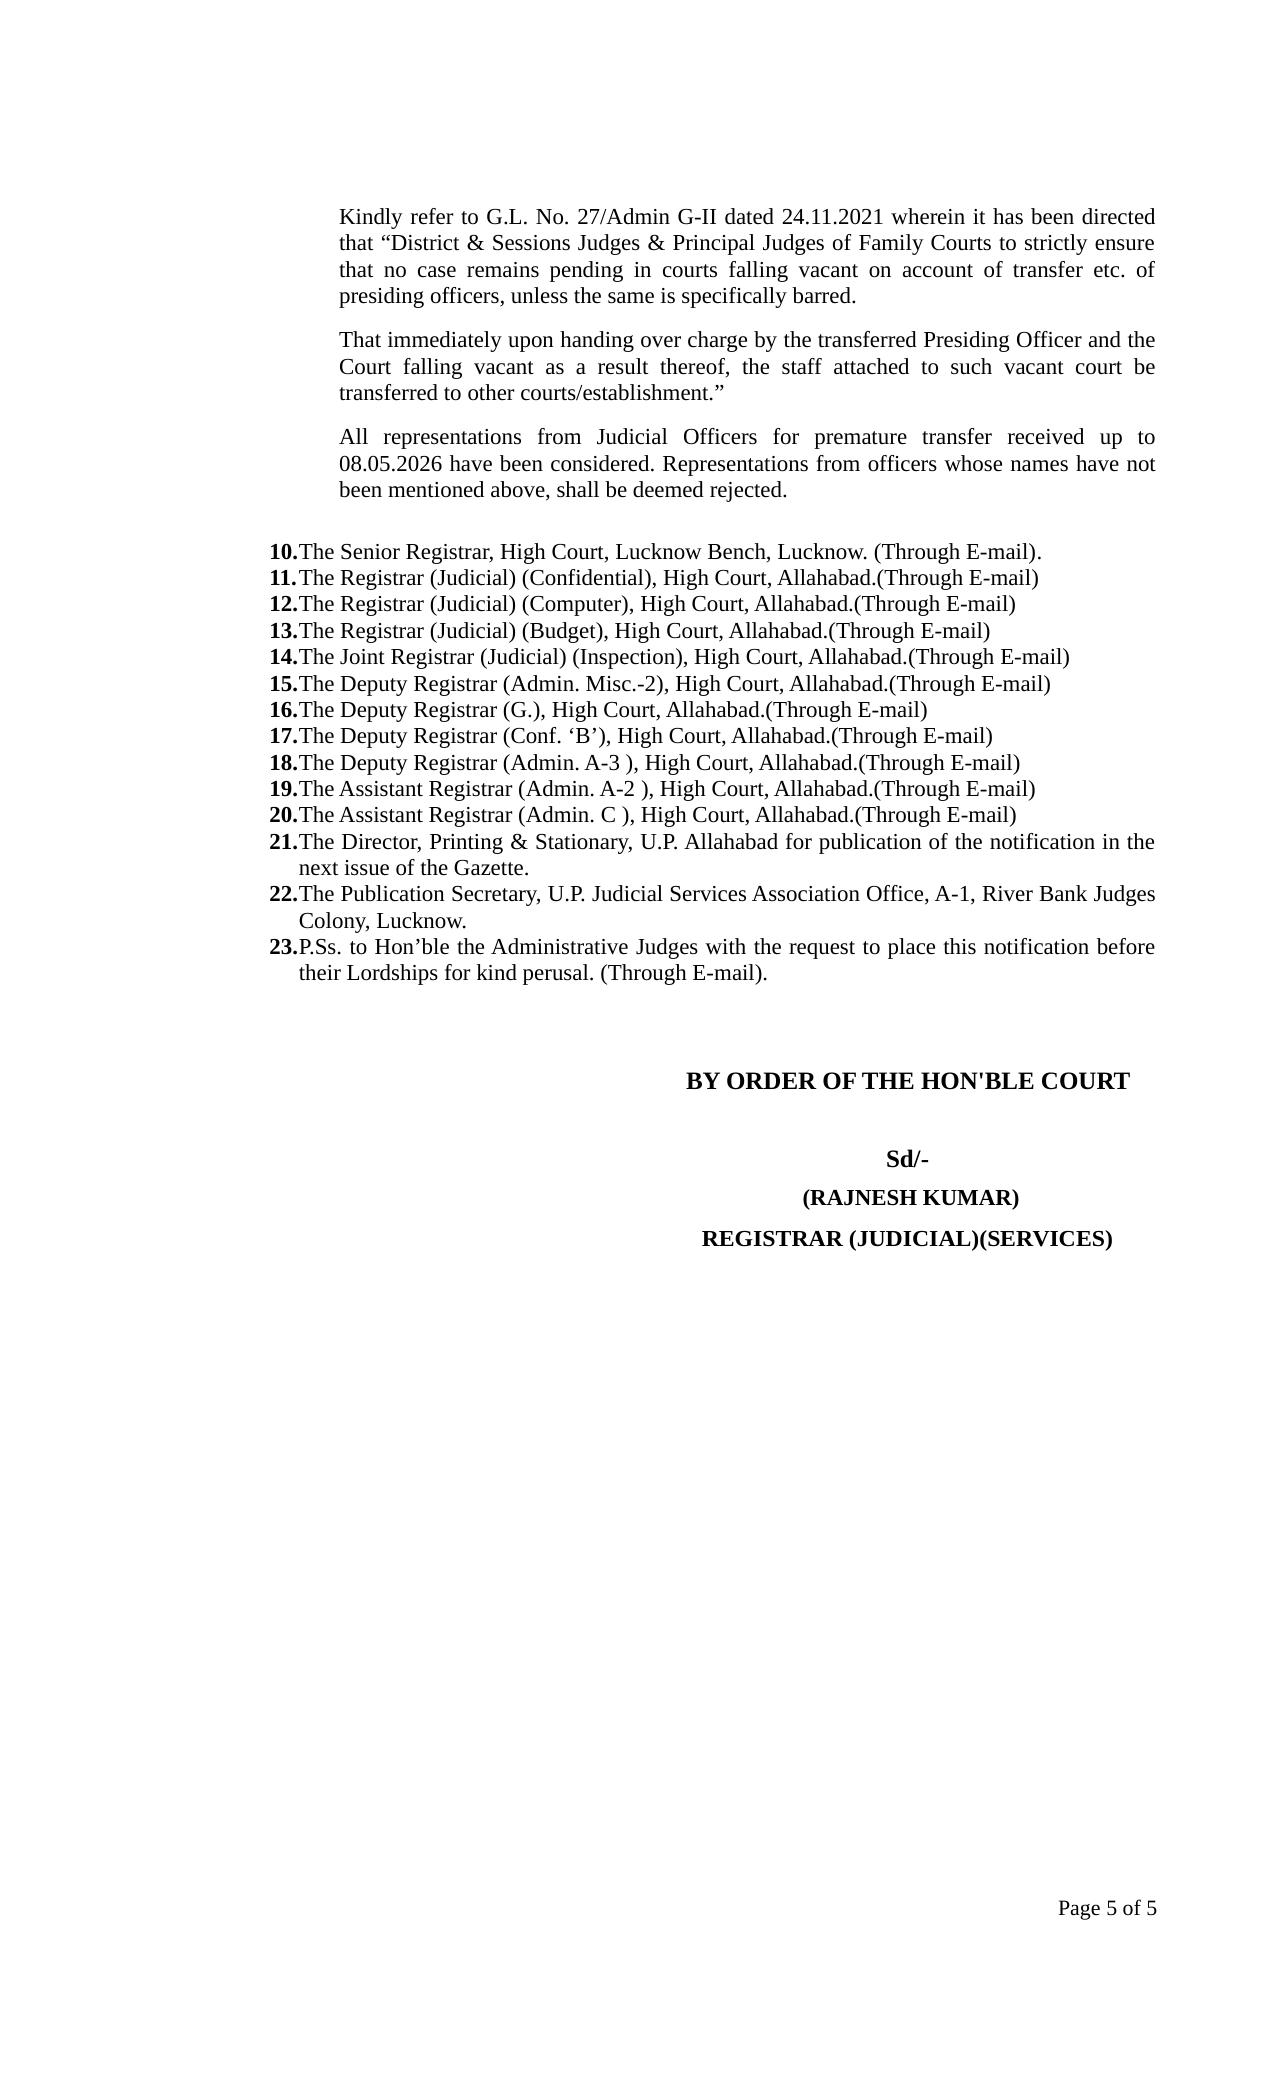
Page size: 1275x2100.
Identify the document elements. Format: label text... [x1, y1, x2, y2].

list The Registrar (Judicial) (Computer), High Court, Allahabad.(Through E-mail) [269, 591, 1157, 617]
list The Deputy Registrar (Admin. Misc.-2), High Court, Allahabad.(Through E-mail) [269, 669, 1157, 696]
list The Joint Registrar (Judicial) (Inspection), High Court, Allahabad.(Through E-mail) [269, 643, 1157, 669]
list The Registrar (Judicial) (Confidential), High Court, Allahabad.(Through E-mail) [269, 564, 1157, 591]
text Kindly refer to G.L. No. 27/Admin G-II dated 24.11.2021 wherein it has been directed that “District & Sessions Judges & Principal Judges of Family Courts to strictly ensure that no case remains pending in courts falling vacant on account of transfer etc. of presiding officers, unless the same is specifically barred. [339, 203, 1157, 308]
list The Assistant Registrar (Admin. C ), High Court, Allahabad.(Through E-mail) [269, 801, 1157, 828]
list P.Ss. to Hon’ble the Administrative Judges with the request to place this notification before their Lordships for kind perusal. (Through E-mail). [269, 933, 1157, 986]
list The Deputy Registrar (Admin. A-3 ), High Court, Allahabad.(Through E-mail) [269, 749, 1157, 775]
table_cell (RAJNESH KUMAR) [624, 1179, 1190, 1219]
table_header [225, 1052, 624, 1260]
table_header BY ORDER OF THE HON'BLE COURT [624, 1052, 1190, 1110]
list The Senior Registrar, High Court, Lucknow Bench, Lucknow. (Through E-mail). [269, 538, 1157, 564]
list The Registrar (Judicial) (Budget), High Court, Allahabad.(Through E-mail) [269, 617, 1157, 643]
table_cell REGISTRAR (JUDICIAL)(SERVICES) [624, 1220, 1190, 1260]
list The Director, Printing & Stationary, U.P. Allahabad for publication of the notification in the next issue of the Gazette. [269, 828, 1157, 880]
list The Deputy Registrar (Conf. ‘B’), High Court, Allahabad.(Through E-mail) [269, 722, 1157, 749]
list The Publication Secretary, U.P. Judicial Services Association Office, A-1, River Bank Judges Colony, Lucknow. [269, 880, 1157, 933]
list The Assistant Registrar (Admin. A-2 ), High Court, Allahabad.(Through E-mail) [269, 775, 1157, 801]
table_cell Sd/- [624, 1110, 1190, 1179]
list The Deputy Registrar (G.), High Court, Allahabad.(Through E-mail) [269, 696, 1157, 722]
text That immediately upon handing over charge by the transferred Presiding Officer and the Court falling vacant as a result thereof, the staff attached to such vacant court be transferred to other courts/establishment.” [339, 326, 1157, 406]
text All representations from Judicial Officers for premature transfer received up to 08.05.2026 have been considered. Representations from officers whose names have not been mentioned above, shall be deemed rejected. [339, 423, 1157, 502]
